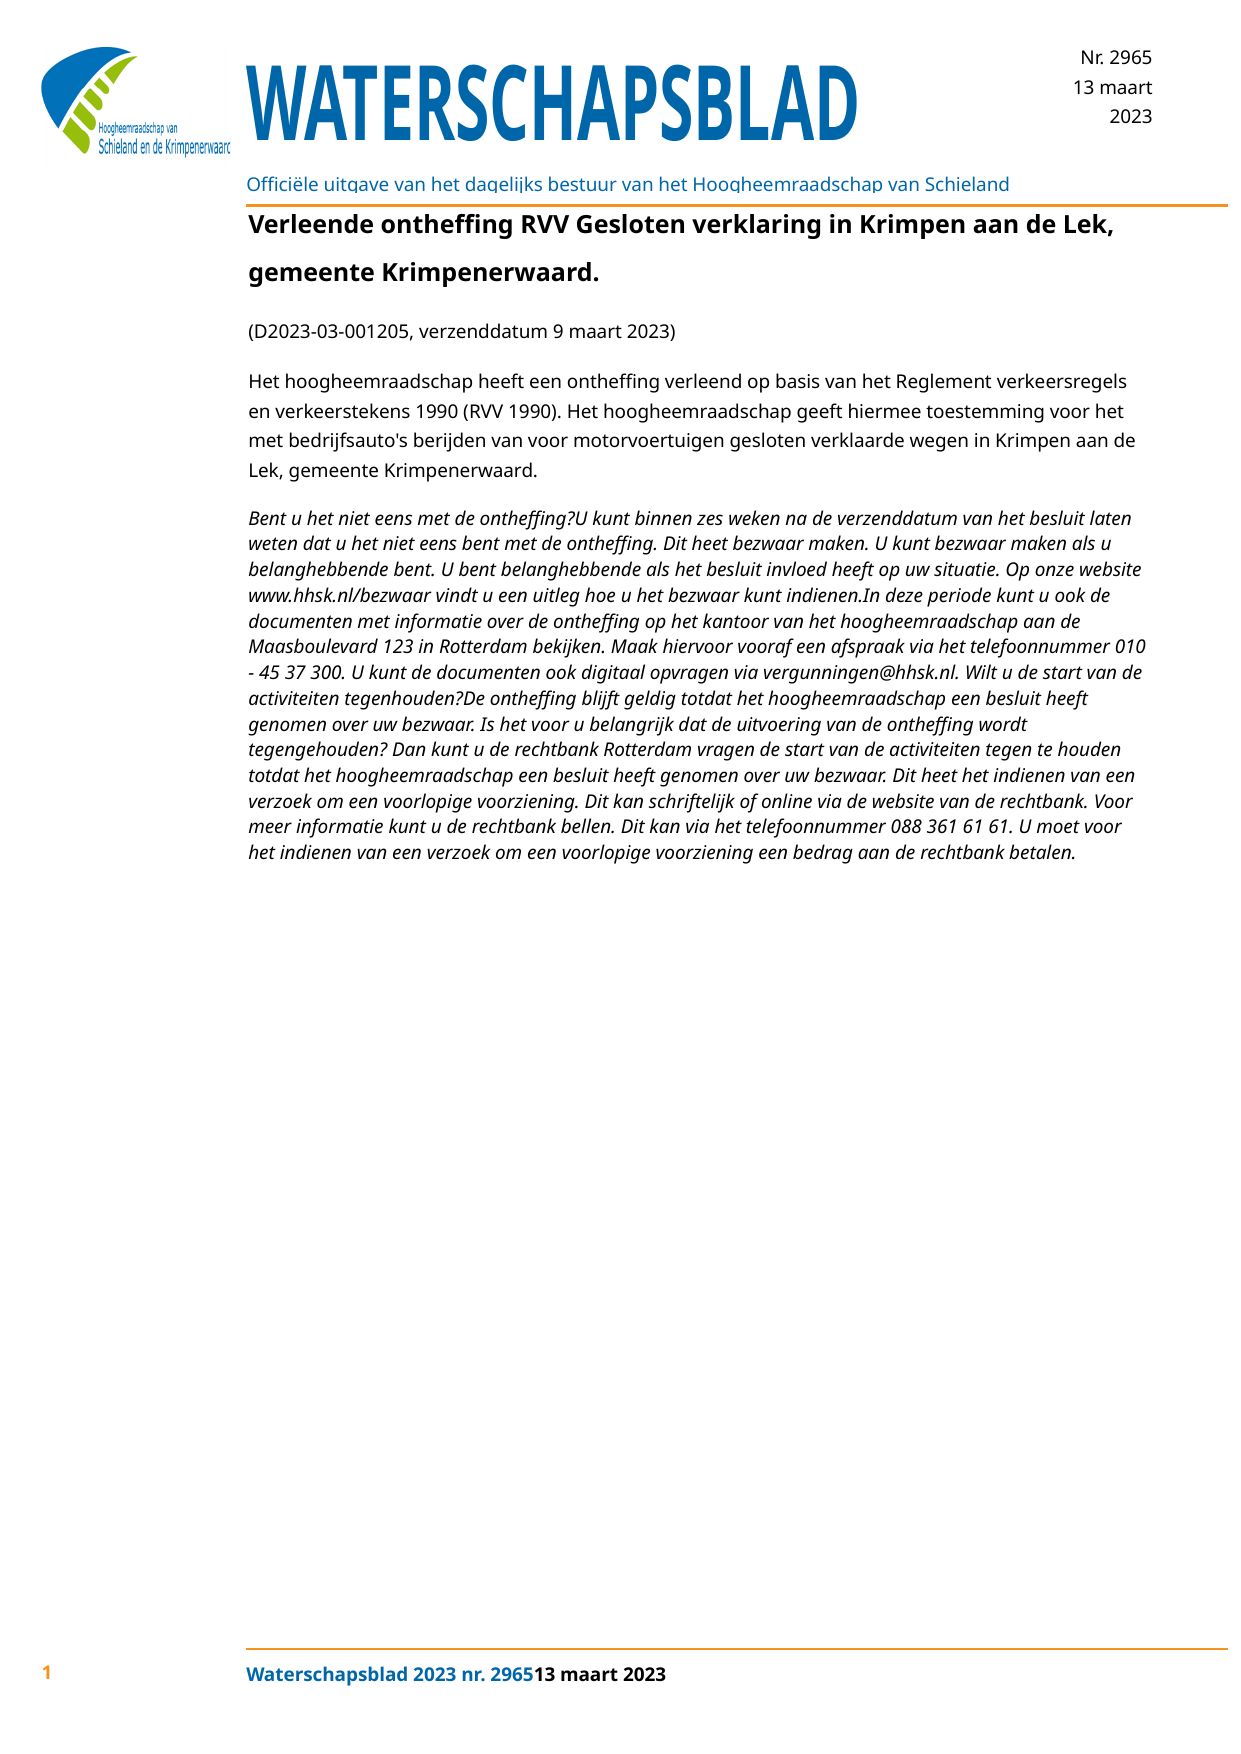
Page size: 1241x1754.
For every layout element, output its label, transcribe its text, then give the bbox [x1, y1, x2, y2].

text (D2023-03-001205, verzenddatum 9 maart 2023) [248, 318, 1152, 344]
text Bent u het niet eens met de ontheffing?U kunt binnen zes weken na de verzenddatum van het besluit laten weten dat u het niet eens bent met de ontheffing. Dit heet bezwaar maken. U kunt bezwaar maken als u belanghebbende bent. U bent belanghebbende als het besluit invloed heeft op uw situatie. Op onze website www.hhsk.nl/bezwaar vindt u een uitleg hoe u het bezwaar kunt indienen.In deze periode kunt u ook de documenten met informatie over de ontheffing op het kantoor van het hoogheemraadschap aan de Maasboulevard 123 in Rotterdam bekijken. Maak hiervoor vooraf een afspraak via het telefoonnummer 010 - 45 37 300. U kunt de documenten ook digitaal opvragen via vergunningen@hhsk.nl. Wilt u de start van de activiteiten tegenhouden?De ontheffing blijft geldig totdat het hoogheemraadschap een besluit heeft genomen over uw bezwaar. Is het voor u belangrijk dat de uitvoering van de ontheffing wordt tegengehouden? Dan kunt u de rechtbank Rotterdam vragen de start van de activiteiten tegen te houden totdat het hoogheemraadschap een besluit heeft genomen over uw bezwaar. Dit heet het indienen van een verzoek om een voorlopige voorziening. Dit kan schriftelijk of online via de website van de rechtbank. Voor meer informatie kunt u de rechtbank bellen. Dit kan via het telefoonnummer 088 361 61 61. U moet voor het indienen van een verzoek om een voorlopige voorziening een bedrag aan de rechtbank betalen. [248, 505, 1152, 865]
text Het hoogheemraadschap heeft een ontheffing verleend op basis van het Reglement verkeersregels en verkeerstekens 1990 (RVV 1990). Het hoogheemraadschap geeft hiermee toestemming voor het met bedrijfsauto's berijden van voor motorvoertuigen gesloten verklaarde wegen in Krimpen aan de Lek, gemeente Krimpenerwaard. [248, 368, 1152, 483]
text Verleende ontheffing RVV Gesloten verklaring in Krimpen aan de Lek, gemeente Krimpenerwaard. [248, 207, 1152, 288]
picture [41, 47, 231, 172]
